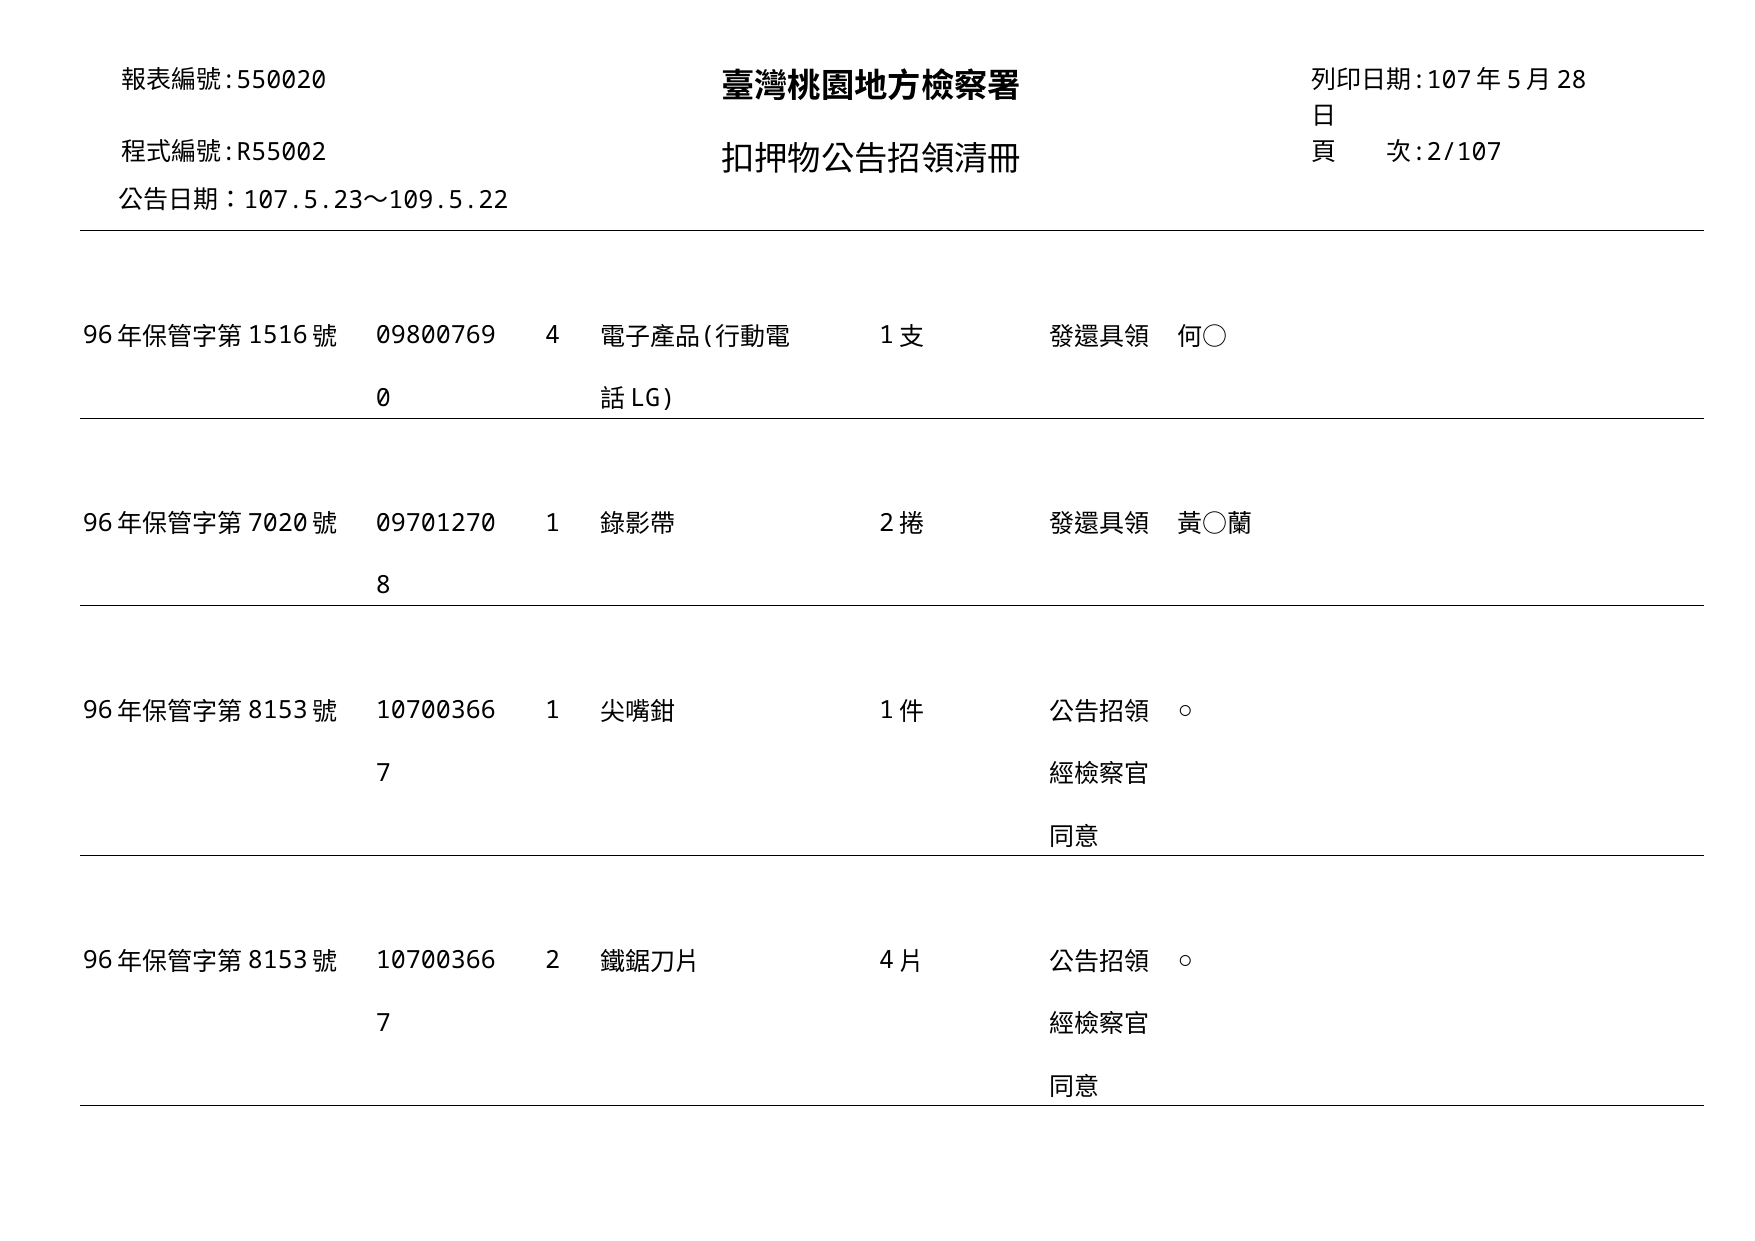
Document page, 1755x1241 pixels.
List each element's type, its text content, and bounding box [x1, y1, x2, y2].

table_cell 公告招領經檢察官同意 [1046, 856, 1175, 1105]
table_cell [1575, 606, 1704, 855]
table_cell 96年保管字第8153號 [80, 856, 373, 1105]
table_cell 1 [507, 606, 597, 855]
table_cell 4片 [808, 856, 927, 1105]
table_cell 96年保管字第1516號 [80, 231, 373, 417]
table_cell 公告招領經檢察官同意 [1046, 606, 1175, 855]
table_cell 96年保管字第7020號 [80, 419, 373, 605]
table_cell 錄影帶 [597, 419, 807, 605]
table_cell 電子產品(行動電話LG) [597, 231, 807, 417]
table_cell [927, 856, 1046, 1105]
table_cell 107003667 [373, 856, 507, 1105]
table_cell ○ [1175, 606, 1317, 855]
table_cell [1317, 231, 1575, 417]
table_cell [1575, 419, 1704, 605]
table_cell 107003667 [373, 606, 507, 855]
table_cell ○ [1175, 856, 1317, 1105]
table_cell [927, 606, 1046, 855]
table_cell 發還具領 [1046, 419, 1175, 605]
table_cell 96年保管字第8153號 [80, 606, 373, 855]
table_cell [927, 231, 1046, 417]
table_cell 4 [507, 231, 597, 417]
table_cell [1317, 856, 1575, 1105]
table_cell 1件 [808, 606, 927, 855]
table_cell 何○ [1175, 231, 1317, 417]
table_cell 1支 [808, 231, 927, 417]
table_cell [1317, 606, 1575, 855]
table_cell [1575, 231, 1704, 417]
table_cell 098007690 [373, 231, 507, 417]
table_cell 1 [507, 419, 597, 605]
table_cell 發還具領 [1046, 231, 1175, 417]
table_cell 2捲 [808, 419, 927, 605]
table_cell [1575, 856, 1704, 1105]
table_cell 尖嘴鉗 [597, 606, 807, 855]
table_cell [927, 419, 1046, 605]
table_cell 097012708 [373, 419, 507, 605]
table_cell 鐵鋸刀片 [597, 856, 807, 1105]
table_cell 黃○蘭 [1175, 419, 1317, 605]
table_cell [1317, 419, 1575, 605]
table_cell 2 [507, 856, 597, 1105]
